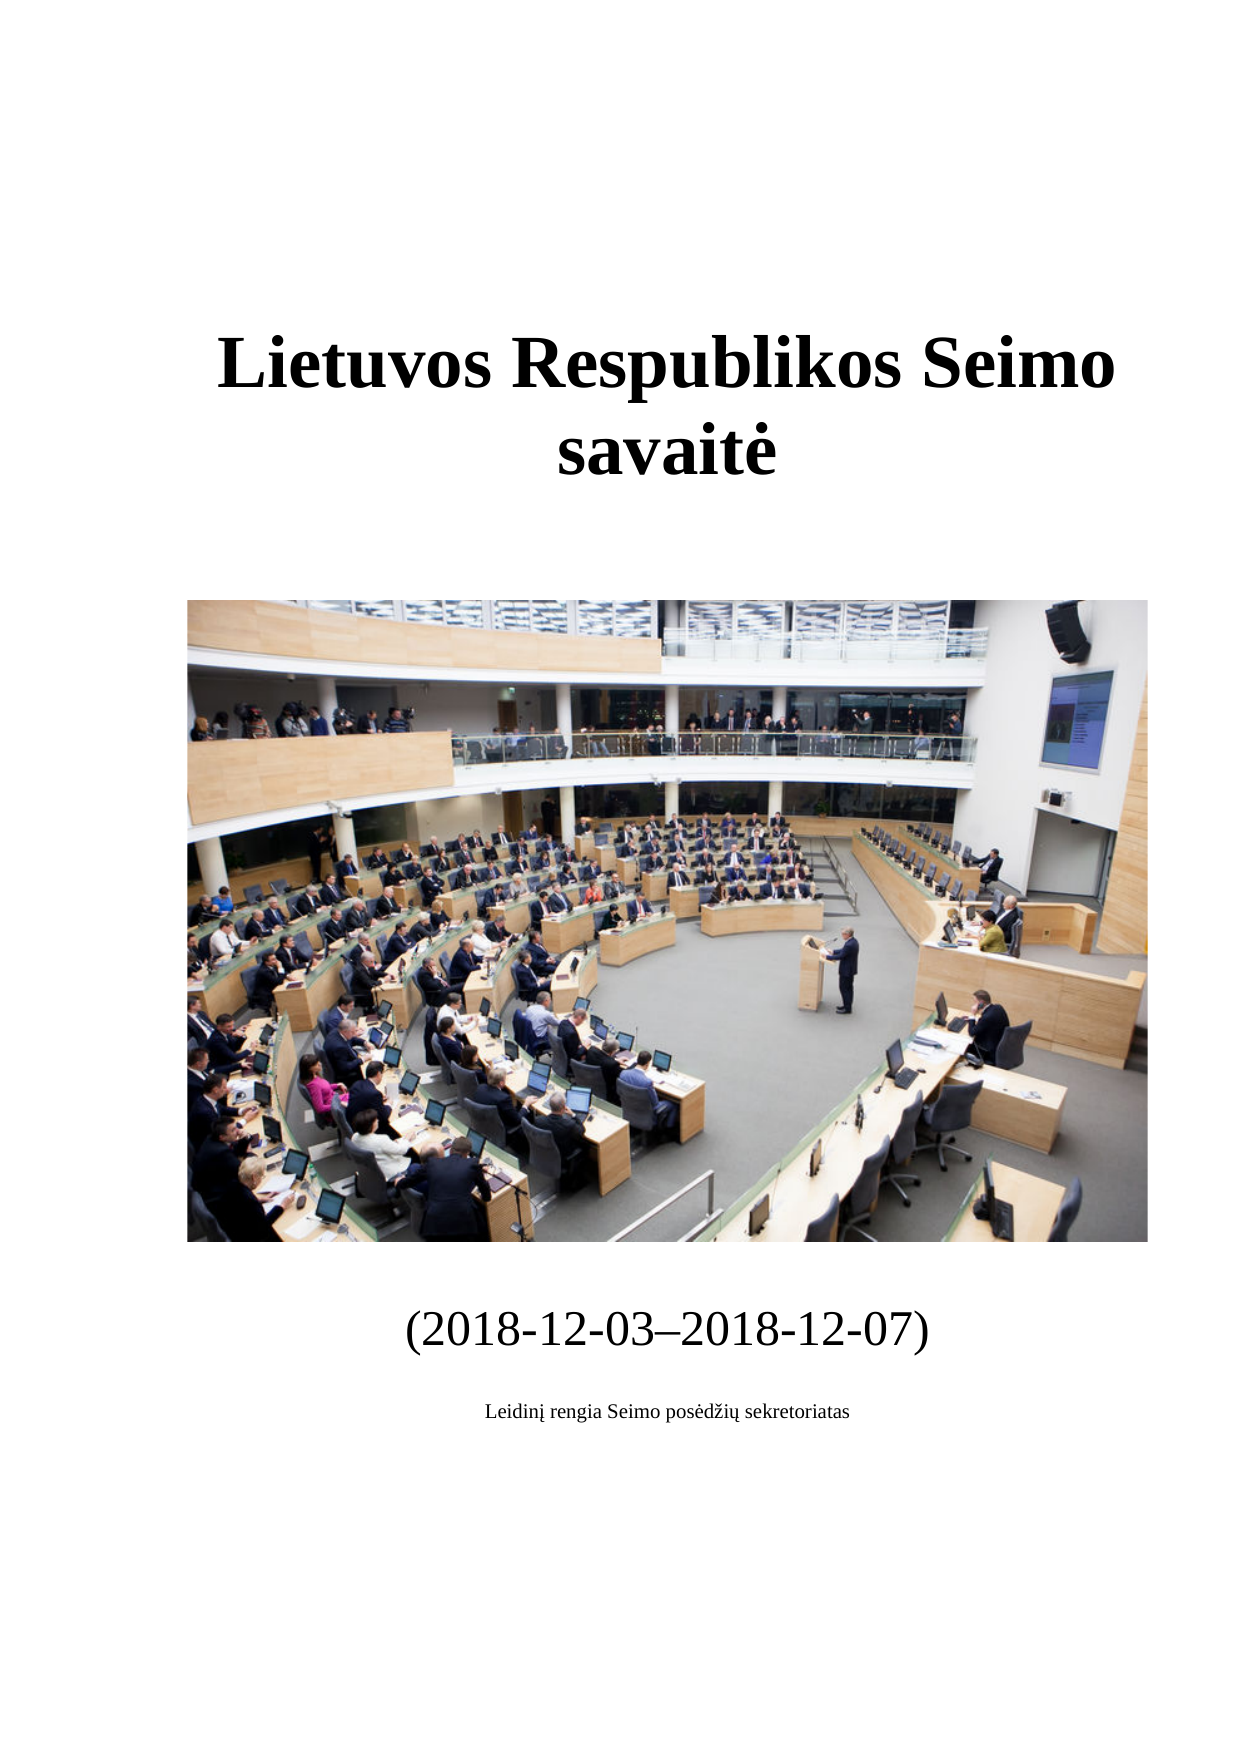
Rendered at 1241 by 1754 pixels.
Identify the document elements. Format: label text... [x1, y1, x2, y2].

text Leidinį rengia Seimo posėdžių sekretoriatas [177, 1399, 1157, 1423]
text (2018-12-03–2018-12-07) [177, 1299, 1157, 1356]
text Lietuvos Respublikos Seimo savaitė [177, 318, 1157, 490]
